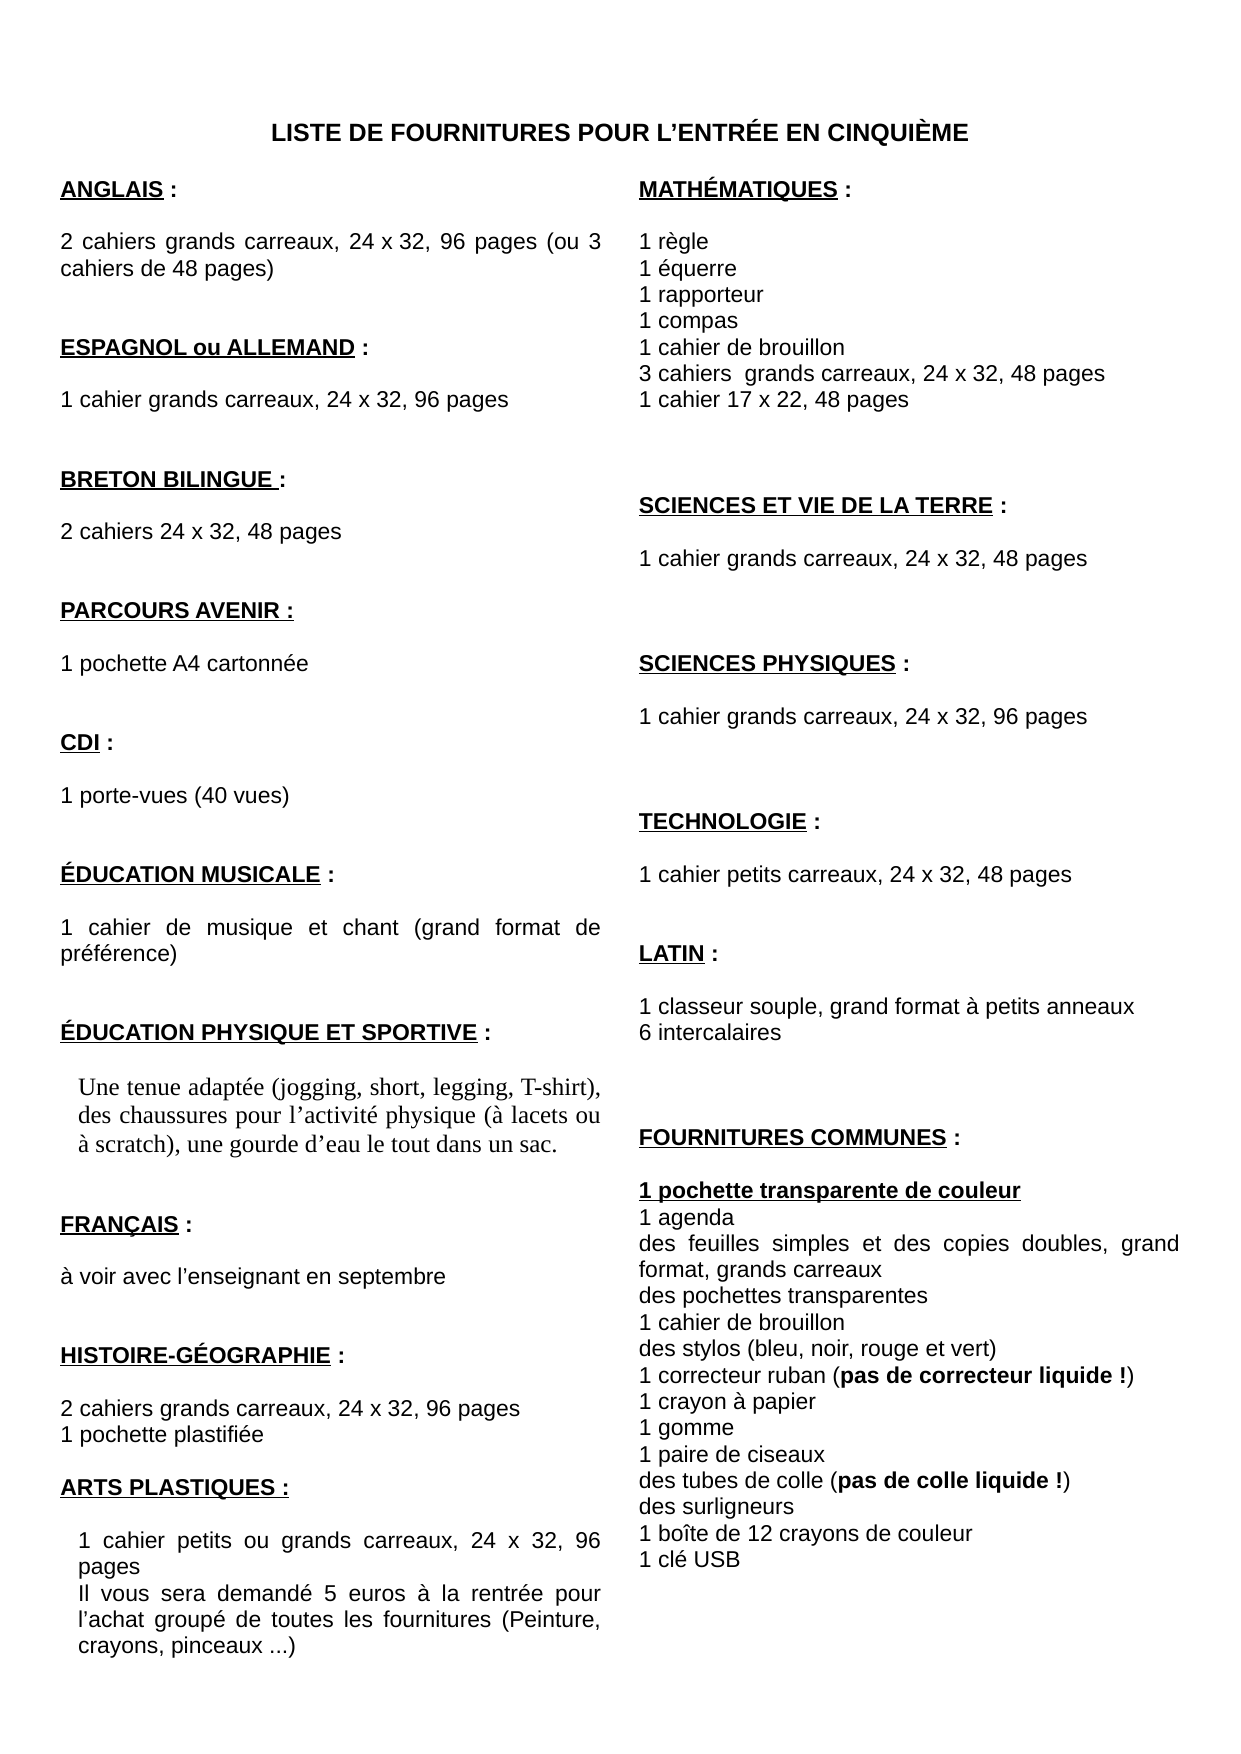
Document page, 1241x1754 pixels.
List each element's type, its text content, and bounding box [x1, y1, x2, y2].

table_header MATHÉMATIQUES : 1 règle 1 équerre 1 rapporteur 1 compas 1 cahier de brouillon 3 cahiers grands carreaux, 24 x 32, 48 pages 1 cahier 17 x 22, 48 pages SCIENCES ET VIE DE LA TERRE : 1 cahier grands carreaux, 24 x 32, 48 pages SCIENCES PHYSIQUES : 1 cahier grands carreaux, 24 x 32, 96 pages TECHNOLOGIE : 1 cahier petits carreaux, 24 x 32, 48 pages LATIN : 1 classeur souple, grand format à petits anneaux 6 intercalaires FOURNITURES COMMUNES : 1 pochette transparente de couleur 1 agenda des feuilles simples et des copies doubles, grand format, grands carreaux des pochettes transparentes 1 cahier de brouillon des stylos (bleu, noir, rouge et vert) 1 correcteur ruban (pas de correcteur liquide !) 1 crayon à papier 1 gomme 1 paire de ciseaux des tubes de colle (pas de colle liquide !) des surligneurs 1 boîte de 12 crayons de couleur 1 clé USB [620, 176, 1181, 1685]
table_header ANGLAIS : 2 cahiers grands carreaux, 24 x 32, 96 pages (ou 3 cahiers de 48 pages) ESPAGNOL ou ALLEMAND : 1 cahier grands carreaux, 24 x 32, 96 pages BRETON BILINGUE : 2 cahiers 24 x 32, 48 pages PARCOURS AVENIR : 1 pochette A4 cartonnée CDI : 1 porte-vues (40 vues) ÉDUCATION MUSICALE : 1 cahier de musique et chant (grand format de préférence) ÉDUCATION PHYSIQUE ET SPORTIVE : Une tenue adaptée (jogging, short, legging, T-shirt), des chaussures pour l’activité physique (à lacets ou à scratch), une gourde d’eau le tout dans un sac. FRANÇAIS : à voir avec l’enseignant en septembre HISTOIRE-GÉOGRAPHIE : 2 cahiers grands carreaux, 24 x 32, 96 pages 1 pochette plastifiée ARTS PLASTIQUES : 1 cahier petits ou grands carreaux, 24 x 32, 96 pages Il vous sera demandé 5 euros à la rentrée pour l’achat groupé de toutes les fournitures (Peinture, crayons, pinceaux ...) [59, 176, 620, 1685]
text LISTE DE FOURNITURES POUR L’ENTRÉE EN CINQUIÈME [59, 118, 1181, 147]
